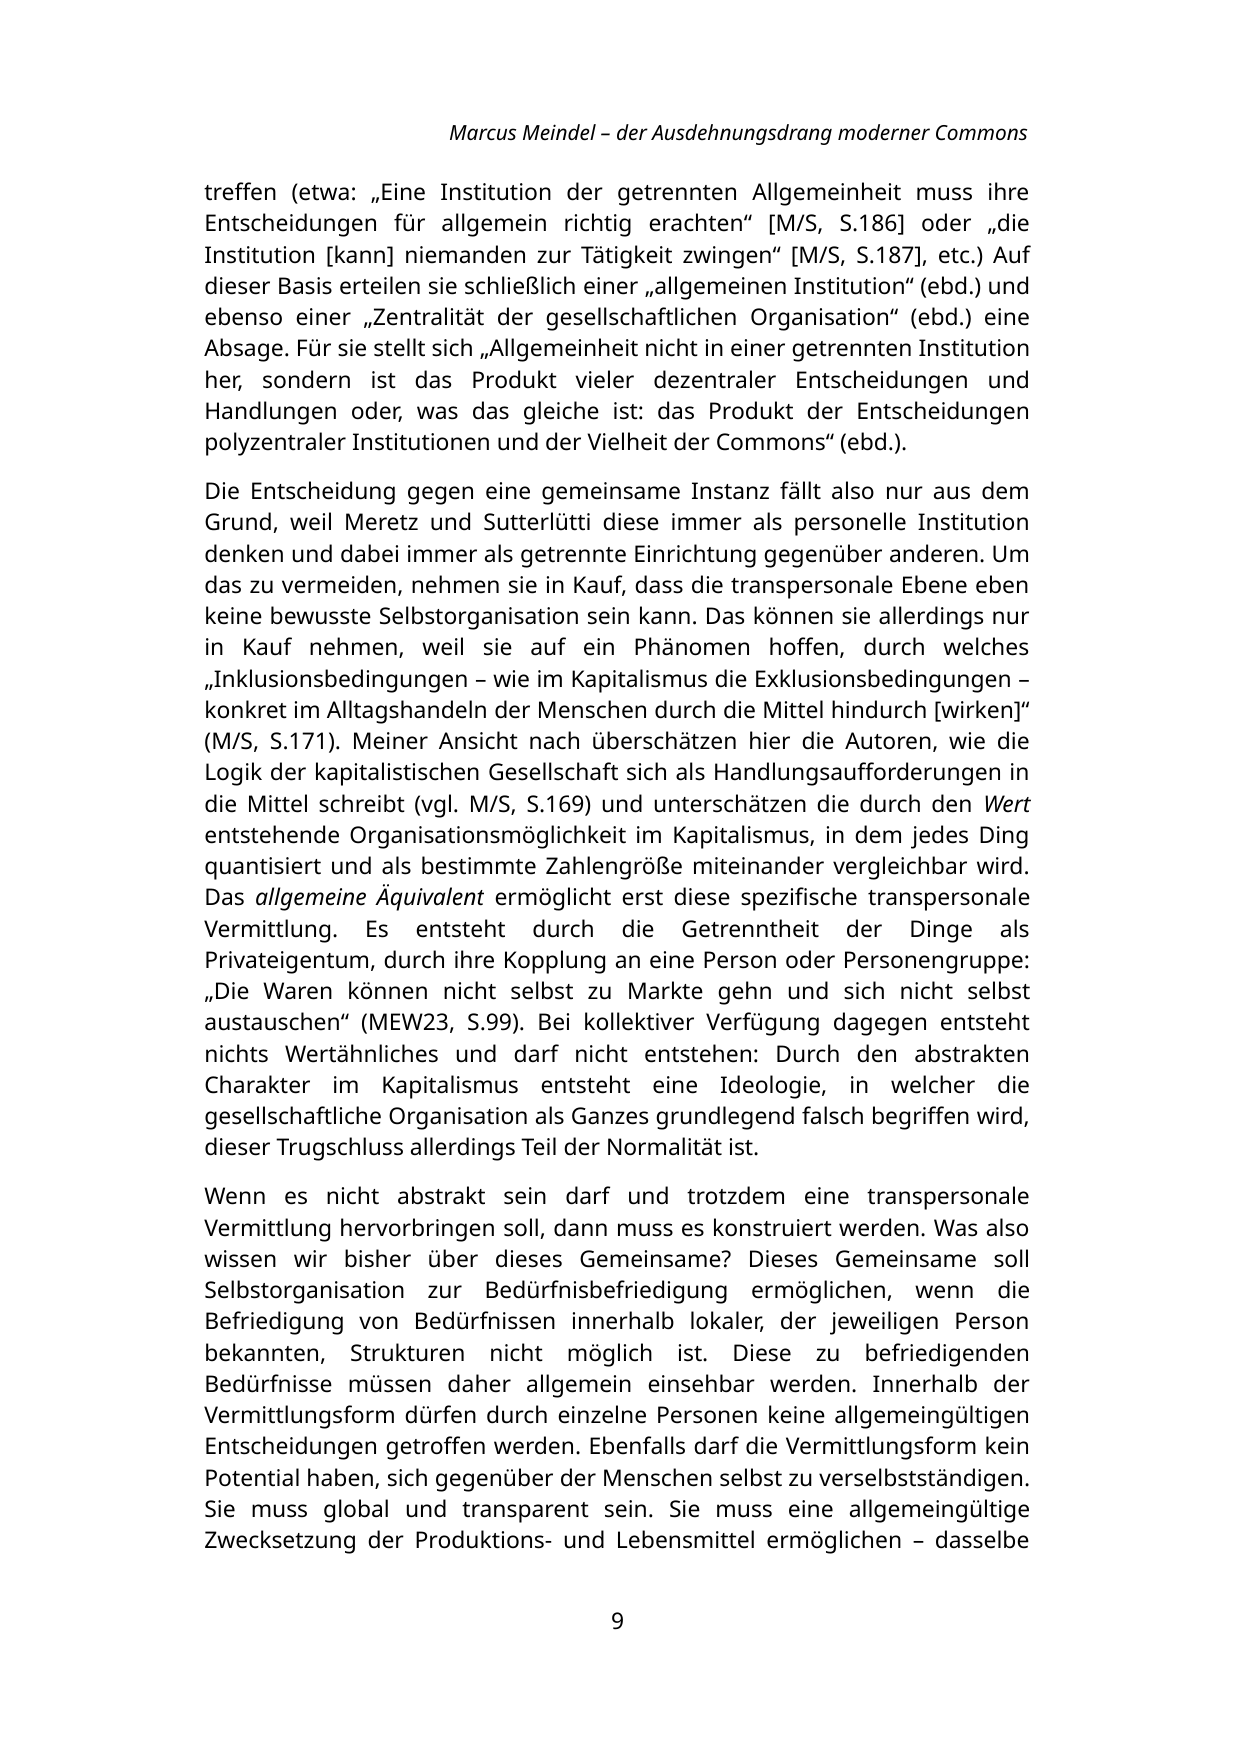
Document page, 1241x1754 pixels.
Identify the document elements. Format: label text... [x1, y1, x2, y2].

text treffen (etwa: „Eine Institution der getrennten Allgemeinheit muss ihre Entscheidungen für allgemein richtig erachten“ [M/S, S.186] oder „die Institution [kann] niemanden zur Tätigkeit zwingen“ [M/S, S.187], etc.) Auf dieser Basis erteilen sie schließlich einer „allgemeinen Institution“ (ebd.) und ebenso einer „Zentralität der gesellschaftlichen Organisation“ (ebd.) eine Absage. Für sie stellt sich „Allgemeinheit nicht in einer getrennten Institution her, sondern ist das Produkt vieler dezentraler Entscheidungen und Handlungen oder, was das gleiche ist: das Produkt der Entscheidungen polyzentraler Institutionen und der Vielheit der Commons“ (ebd.). [204, 176, 1030, 457]
text Die Entscheidung gegen eine gemeinsame Instanz fällt also nur aus dem Grund, weil Meretz und Sutterlütti diese immer als personelle Institution denken und dabei immer als getrennte Einrichtung gegenüber anderen. Um das zu vermeiden, nehmen sie in Kauf, dass die transpersonale Ebene eben keine bewusste Selbstorganisation sein kann. Das können sie allerdings nur in Kauf nehmen, weil sie auf ein Phänomen hoffen, durch welches „Inklusionsbedingungen – wie im Kapitalismus die Exklusionsbedingungen – konkret im Alltagshandeln der Menschen durch die Mittel hindurch [wirken]“ (M/S, S.171). Meiner Ansicht nach überschätzen hier die Autoren, wie die Logik der kapitalistischen Gesellschaft sich als Handlungsaufforderungen in die Mittel schreibt (vgl. M/S, S.169) und unterschätzen die durch den Wert entstehende Organisationsmöglichkeit im Kapitalismus, in dem jedes Ding quantisiert und als bestimmte Zahlengröße miteinander vergleichbar wird. Das allgemeine Äquivalent ermöglicht erst diese spezifische transpersonale Vermittlung. Es entsteht durch die Getrenntheit der Dinge als Privateigentum, durch ihre Kopplung an eine Person oder Personengruppe: „Die Waren können nicht selbst zu Markte gehn und sich nicht selbst austauschen“ (MEW23, S.99). Bei kollektiver Verfügung dagegen entsteht nichts Wertähnliches und darf nicht entstehen: Durch den abstrakten Charakter im Kapitalismus entsteht eine Ideologie, in welcher die gesellschaftliche Organisation als Ganzes grundlegend falsch begriffen wird, dieser Trugschluss allerdings Teil der Normalität ist. [204, 475, 1030, 1162]
text Wenn es nicht abstrakt sein darf und trotzdem eine transpersonale Vermittlung hervorbringen soll, dann muss es konstruiert werden. Was also wissen wir bisher über dieses Gemeinsame? Dieses Gemeinsame soll Selbstorganisation zur Bedürfnisbefriedigung ermöglichen, wenn die Befriedigung von Bedürfnissen innerhalb lokaler, der jeweiligen Person bekannten, Strukturen nicht möglich ist. Diese zu befriedigenden Bedürfnisse müssen daher allgemein einsehbar werden. Innerhalb der Vermittlungsform dürfen durch einzelne Personen keine allgemeingültigen Entscheidungen getroffen werden. Ebenfalls darf die Vermittlungsform kein Potential haben, sich gegenüber der Menschen selbst zu verselbstständigen. Sie muss global und transparent sein. Sie muss eine allgemeingültige Zwecksetzung der Produktions- und Lebensmittel ermöglichen – dasselbe [204, 1180, 1030, 1555]
